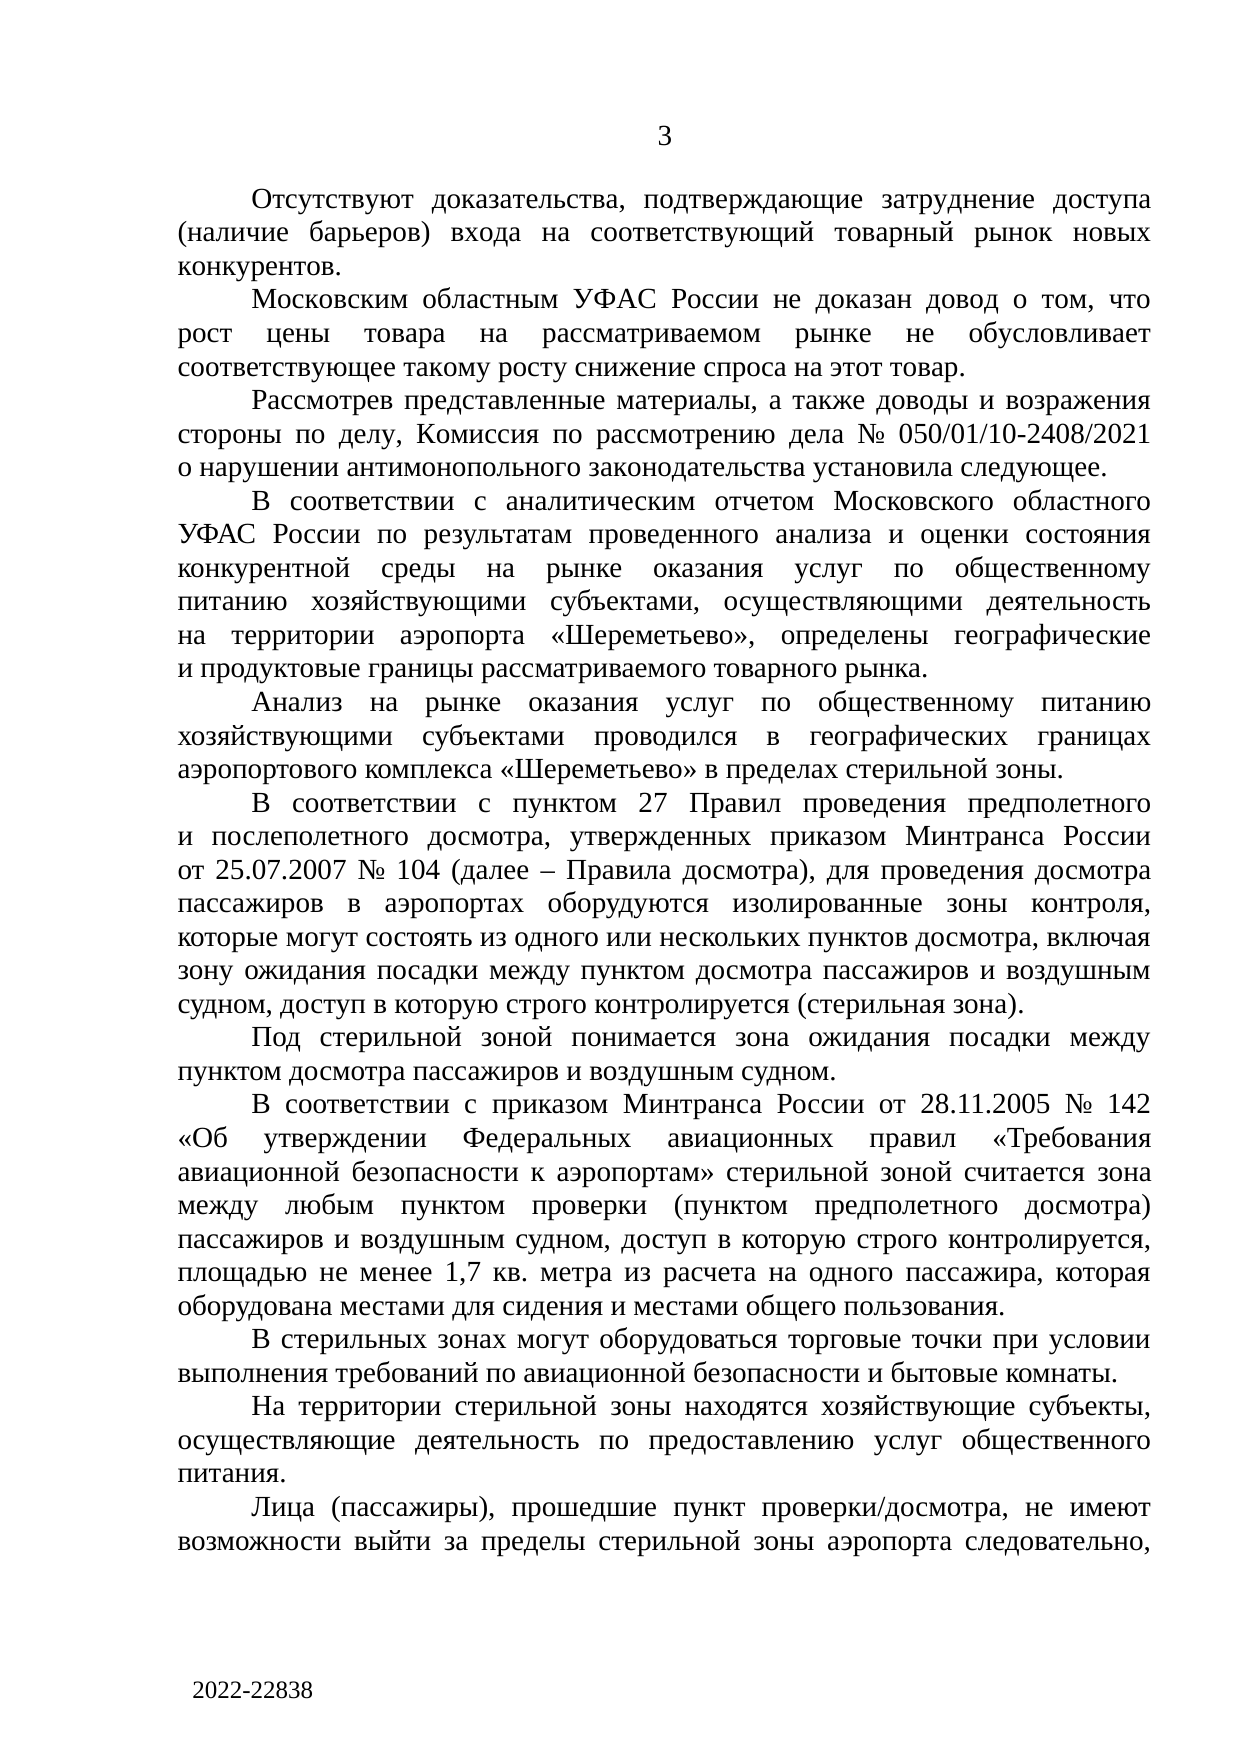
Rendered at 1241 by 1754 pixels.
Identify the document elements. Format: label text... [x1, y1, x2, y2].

text В соответствии с пунктом 27 Правил проведения предполетного и послеполетного досмотра, утвержденных приказом Минтранса России от 25.07.2007 № 104 (далее – Правила досмотра), для проведения досмотра пассажиров в аэропортах оборудуются изолированные зоны контроля, которые могут состоять из одного или нескольких пунктов досмотра, включая зону ожидания посадки между пунктом досмотра пассажиров и воздушным судном, доступ в которую строго контролируется (стерильная зона). [177, 785, 1152, 1019]
text Московским областным УФАС России не доказан довод о том, что рост цены товара на рассматриваемом рынке не обусловливает соответствующее такому росту снижение спроса на этот товар. [177, 282, 1152, 382]
text В соответствии с аналитическим отчетом Московского областного УФАС России по результатам проведенного анализа и оценки состояния конкурентной среды на рынке оказания услуг по общественному питанию хозяйствующими субъектами, осуществляющими деятельность на территории аэропорта «Шереметьево», определены географические и продуктовые границы рассматриваемого товарного рынка. [177, 483, 1152, 684]
text Отсутствуют доказательства, подтверждающие затруднение доступа (наличие барьеров) входа на соответствующий товарный рынок новых конкурентов. [177, 181, 1152, 282]
text Под стерильной зоной понимается зона ожидания посадки между пунктом досмотра пассажиров и воздушным судном. [177, 1019, 1152, 1087]
text Рассмотрев представленные материалы, а также доводы и возражения стороны по делу, Комиссия по рассмотрению дела № 050/01/10-2408/2021 о нарушении антимонопольного законодательства установила следующее. [177, 382, 1152, 483]
text Лица (пассажиры), прошедшие пункт проверки/досмотра, не имеют возможности выйти за пределы стерильной зоны аэропорта следовательно, [177, 1489, 1152, 1556]
text На территории стерильной зоны находятся хозяйствующие субъекты, осуществляющие деятельность по предоставлению услуг общественного питания. [177, 1388, 1152, 1489]
text Анализ на рынке оказания услуг по общественному питанию хозяйствующими субъектами проводился в географических границах аэропортового комплекса «Шереметьево» в пределах стерильной зоны. [177, 684, 1152, 785]
text В соответствии с приказом Минтранса России от 28.11.2005 № 142 «Об утверждении Федеральных авиационных правил «Требования авиационной безопасности к аэропортам» стерильной зоной считается зона между любым пунктом проверки (пунктом предполетного досмотра) пассажиров и воздушным судном, доступ в которую строго контролируется, площадью не менее 1,7 кв. метра из расчета на одного пассажира, которая оборудована местами для сидения и местами общего пользования. [177, 1087, 1152, 1321]
text В стерильных зонах могут оборудоваться торговые точки при условии выполнения требований по авиационной безопасности и бытовые комнаты. [177, 1321, 1152, 1388]
